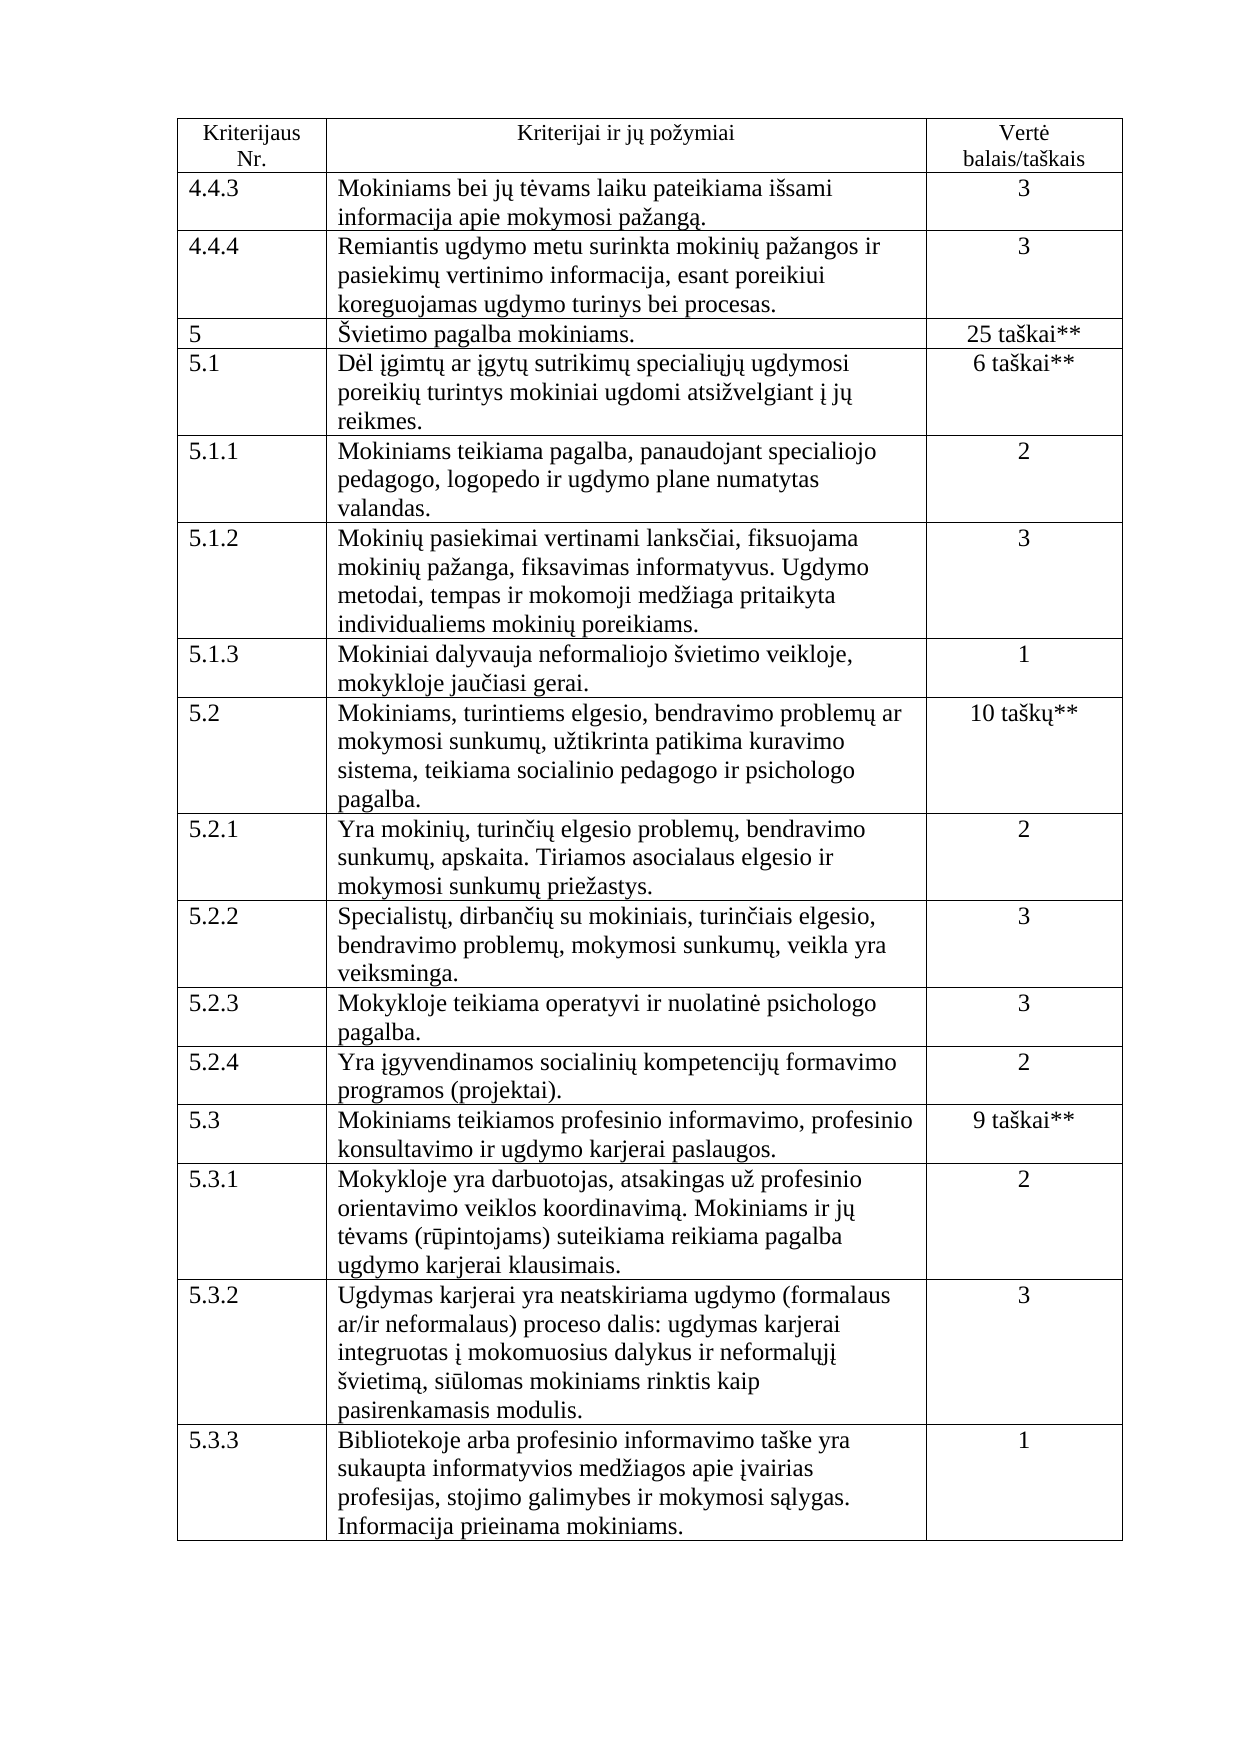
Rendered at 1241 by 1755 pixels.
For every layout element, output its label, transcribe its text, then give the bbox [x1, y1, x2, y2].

table_cell Mokykloje teikiama operatyvi ir nuolatinė psichologo pagalba. [327, 988, 926, 1046]
table_cell 5.3.1 [178, 1164, 326, 1279]
table_cell 2 [927, 1164, 1122, 1279]
table_cell Švietimo pagalba mokiniams. [327, 319, 926, 347]
table_cell 3 [927, 523, 1122, 638]
table_cell 9 taškai** [927, 1105, 1122, 1163]
table_cell Mokiniai dalyvauja neformaliojo švietimo veikloje, mokykloje jaučiasi gerai. [327, 639, 926, 697]
table_cell 3 [927, 1280, 1122, 1424]
table_cell Yra įgyvendinamos socialinių kompetencijų formavimo programos (projektai). [327, 1047, 926, 1104]
table_cell 5.2 [178, 698, 326, 813]
table_cell Ugdymas karjerai yra neatskiriama ugdymo (formalaus ar/ir neformalaus) proceso dalis: ugdymas karjerai integruotas į mokomuosius dalykus ir neformalųjį švietimą, siūlomas mokiniams rinktis kaip pasirenkamasis modulis. [327, 1280, 926, 1424]
table_cell Dėl įgimtų ar įgytų sutrikimų specialiųjų ugdymosi poreikių turintys mokiniai ugdomi atsižvelgiant į jų reikmes. [327, 349, 926, 435]
table_cell Mokiniams bei jų tėvams laiku pateikiama išsami informacija apie mokymosi pažangą. [327, 173, 926, 230]
table_cell 5.2.2 [178, 901, 326, 987]
table_header Kriterijai ir jų požymiai [327, 119, 926, 172]
table_cell 3 [927, 901, 1122, 987]
table_cell Bibliotekoje arba profesinio informavimo taške yra sukaupta informatyvios medžiagos apie įvairias profesijas, stojimo galimybes ir mokymosi sąlygas. Informacija prieinama mokiniams. [327, 1425, 926, 1540]
table_cell 4.4.3 [178, 173, 326, 230]
table_cell Mokinių pasiekimai vertinami lanksčiai, fiksuojama mokinių pažanga, fiksavimas informatyvus. Ugdymo metodai, tempas ir mokomoji medžiaga pritaikyta individualiems mokinių poreikiams. [327, 523, 926, 638]
table_cell 5.1.1 [178, 436, 326, 522]
table_cell Mokiniams teikiama pagalba, panaudojant specialiojo pedagogo, logopedo ir ugdymo plane numatytas valandas. [327, 436, 926, 522]
table_cell Specialistų, dirbančių su mokiniais, turinčiais elgesio, bendravimo problemų, mokymosi sunkumų, veikla yra veiksminga. [327, 901, 926, 987]
table_header Kriterijaus Nr. [178, 119, 326, 172]
table_cell 5.3 [178, 1105, 326, 1163]
table_cell 3 [927, 173, 1122, 230]
table_cell 5.3.2 [178, 1280, 326, 1424]
table_cell 10 taškų** [927, 698, 1122, 813]
table_cell 5.1.2 [178, 523, 326, 638]
table_cell 5.2.1 [178, 814, 326, 900]
table_cell 5.2.4 [178, 1047, 326, 1104]
table_cell Remiantis ugdymo metu surinkta mokinių pažangos ir pasiekimų vertinimo informacija, esant poreikiui koreguojamas ugdymo turinys bei procesas. [327, 231, 926, 318]
table_cell Mokiniams teikiamos profesinio informavimo, profesinio konsultavimo ir ugdymo karjerai paslaugos. [327, 1105, 926, 1163]
table_cell 5.1.3 [178, 639, 326, 697]
table_cell 25 taškai** [927, 319, 1122, 347]
table_cell 4.4.4 [178, 231, 326, 318]
table_cell 5.2.3 [178, 988, 326, 1046]
table_cell 6 taškai** [927, 349, 1122, 435]
table_cell 1 [927, 1425, 1122, 1540]
table_cell 3 [927, 231, 1122, 318]
table_cell 2 [927, 1047, 1122, 1104]
table_cell 5 [178, 319, 326, 347]
table_cell Yra mokinių, turinčių elgesio problemų, bendravimo sunkumų, apskaita. Tiriamos asocialaus elgesio ir mokymosi sunkumų priežastys. [327, 814, 926, 900]
table_cell Mokiniams, turintiems elgesio, bendravimo problemų ar mokymosi sunkumų, užtikrinta patikima kuravimo sistema, teikiama socialinio pedagogo ir psichologo pagalba. [327, 698, 926, 813]
table_cell 2 [927, 436, 1122, 522]
table_header Vertė balais/taškais [927, 119, 1122, 172]
table_cell 5.1 [178, 349, 326, 435]
table_cell 1 [927, 639, 1122, 697]
table_cell 2 [927, 814, 1122, 900]
table_cell 5.3.3 [178, 1425, 326, 1540]
table_cell Mokykloje yra darbuotojas, atsakingas už profesinio orientavimo veiklos koordinavimą. Mokiniams ir jų tėvams (rūpintojams) suteikiama reikiama pagalba ugdymo karjerai klausimais. [327, 1164, 926, 1279]
table_cell 3 [927, 988, 1122, 1046]
